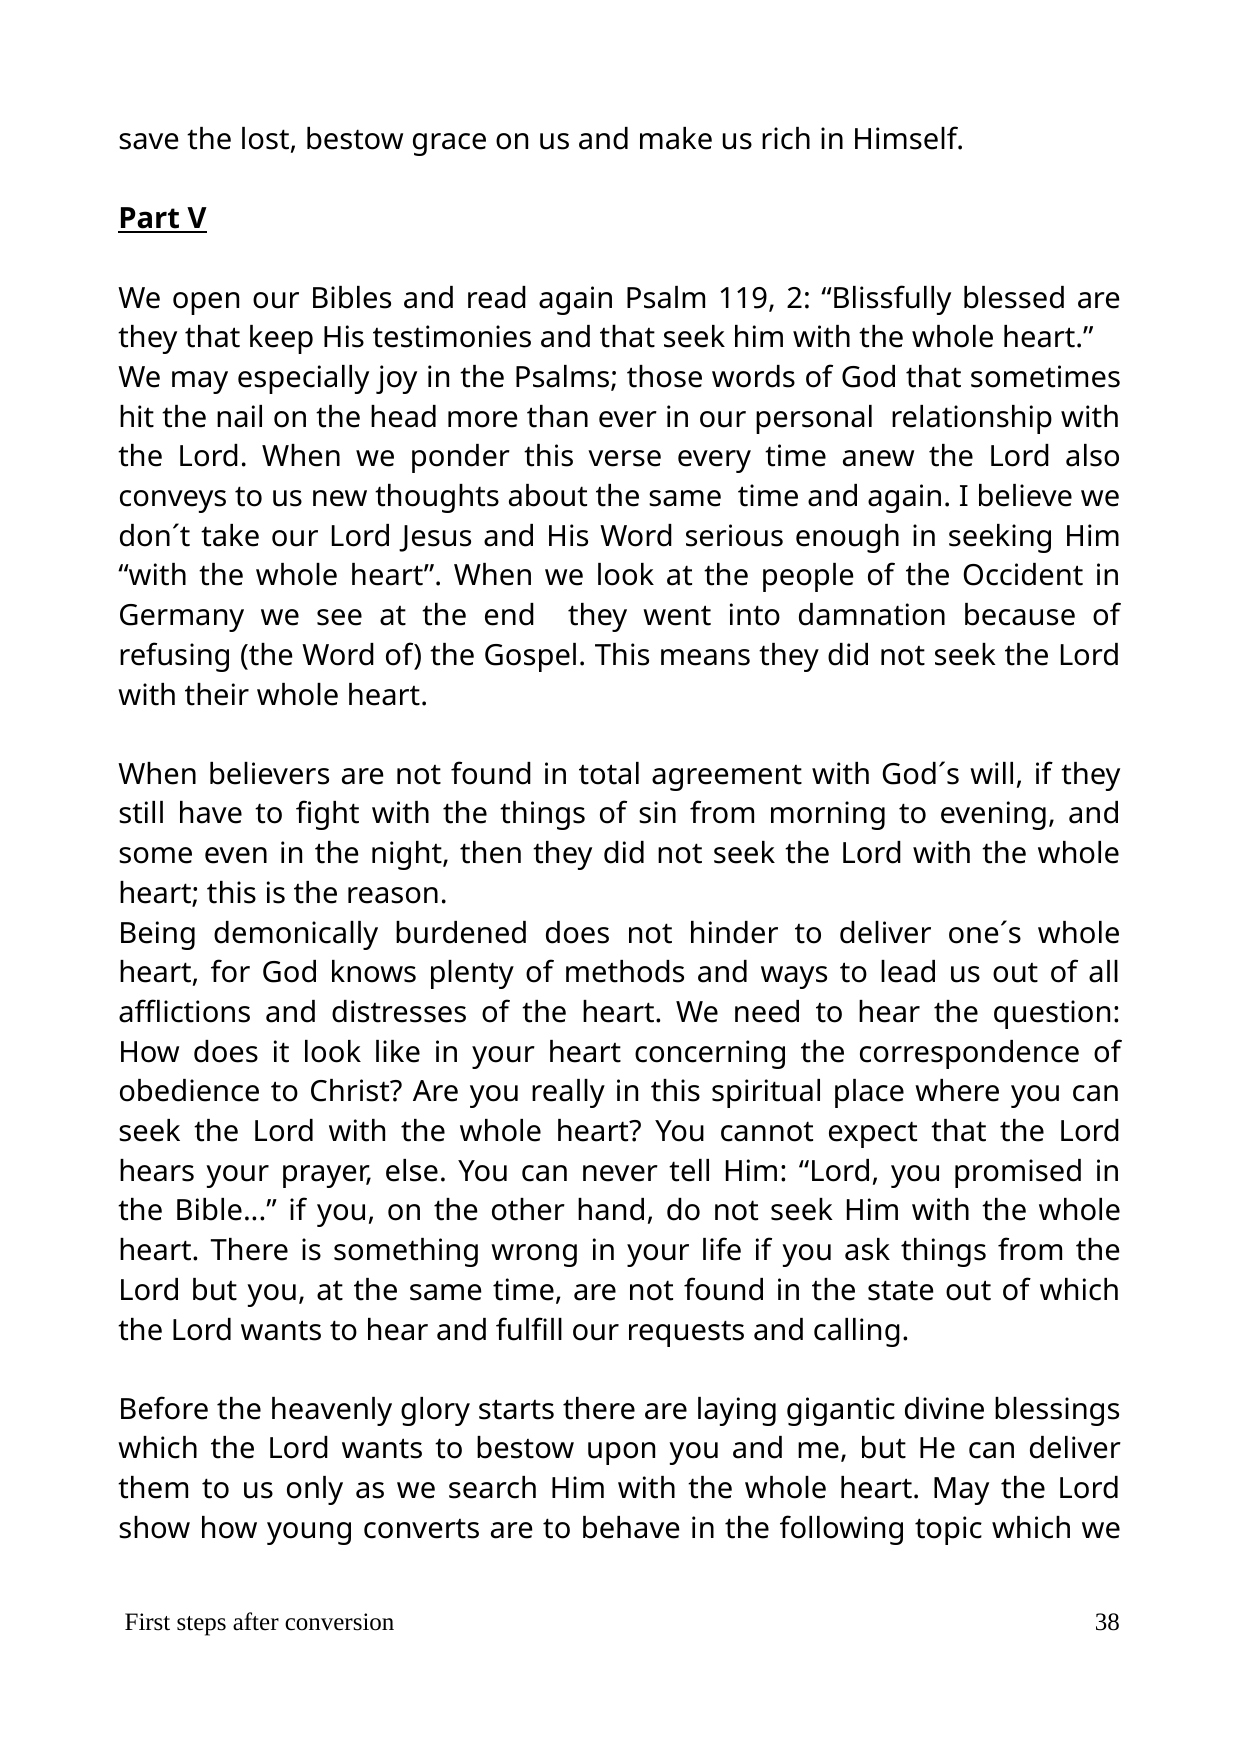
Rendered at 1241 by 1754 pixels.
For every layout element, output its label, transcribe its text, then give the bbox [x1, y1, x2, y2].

text We open our Bibles and read again Psalm 119, 2: “Blissfully blessed are they that keep His testimonies and that seek him with the whole heart.” [118, 277, 1122, 356]
text Being demonically burdened does not hinder to deliver one´s whole heart, for God knows plenty of methods and ways to lead us out of all afflictions and distresses of the heart. We need to hear the question: How does it look like in your heart concerning the correspondence of obedience to Christ? Are you really in this spiritual place where you can seek the Lord with the whole heart? You cannot expect that the Lord hears your prayer, else. You can never tell Him: “Lord, you promised in the Bible...” if you, on the other hand, do not seek Him with the whole heart. There is something wrong in your life if you ask things from the Lord but you, at the same time, are not found in the state out of which the Lord wants to hear and fulfill our requests and calling. [118, 912, 1122, 1348]
text Part V [118, 197, 1122, 237]
text When believers are not found in total agreement with God´s will, if they still have to fight with the things of sin from morning to evening, and some even in the night, then they did not seek the Lord with the whole heart; this is the reason. [118, 753, 1122, 912]
text We may especially joy in the Psalms; those words of God that sometimes hit the nail on the head more than ever in our personal relationship with the Lord. When we ponder this verse every time anew the Lord also conveys to us new thoughts about the same time and again. I believe we don´t take our Lord Jesus and His Word serious enough in seeking Him “with the whole heart”. When we look at the people of the Occident in Germany we see at the end they went into damnation because of refusing (the Word of) the Gospel. This means they did not seek the Lord with their whole heart. [118, 356, 1122, 713]
text Before the heavenly glory starts there are laying gigantic divine blessings which the Lord wants to bestow upon you and me, but He can deliver them to us only as we search Him with the whole heart. May the Lord show how young converts are to behave in the following topic which we [118, 1388, 1122, 1547]
text save the lost, bestow grace on us and make us rich in Himself. [118, 118, 1122, 158]
